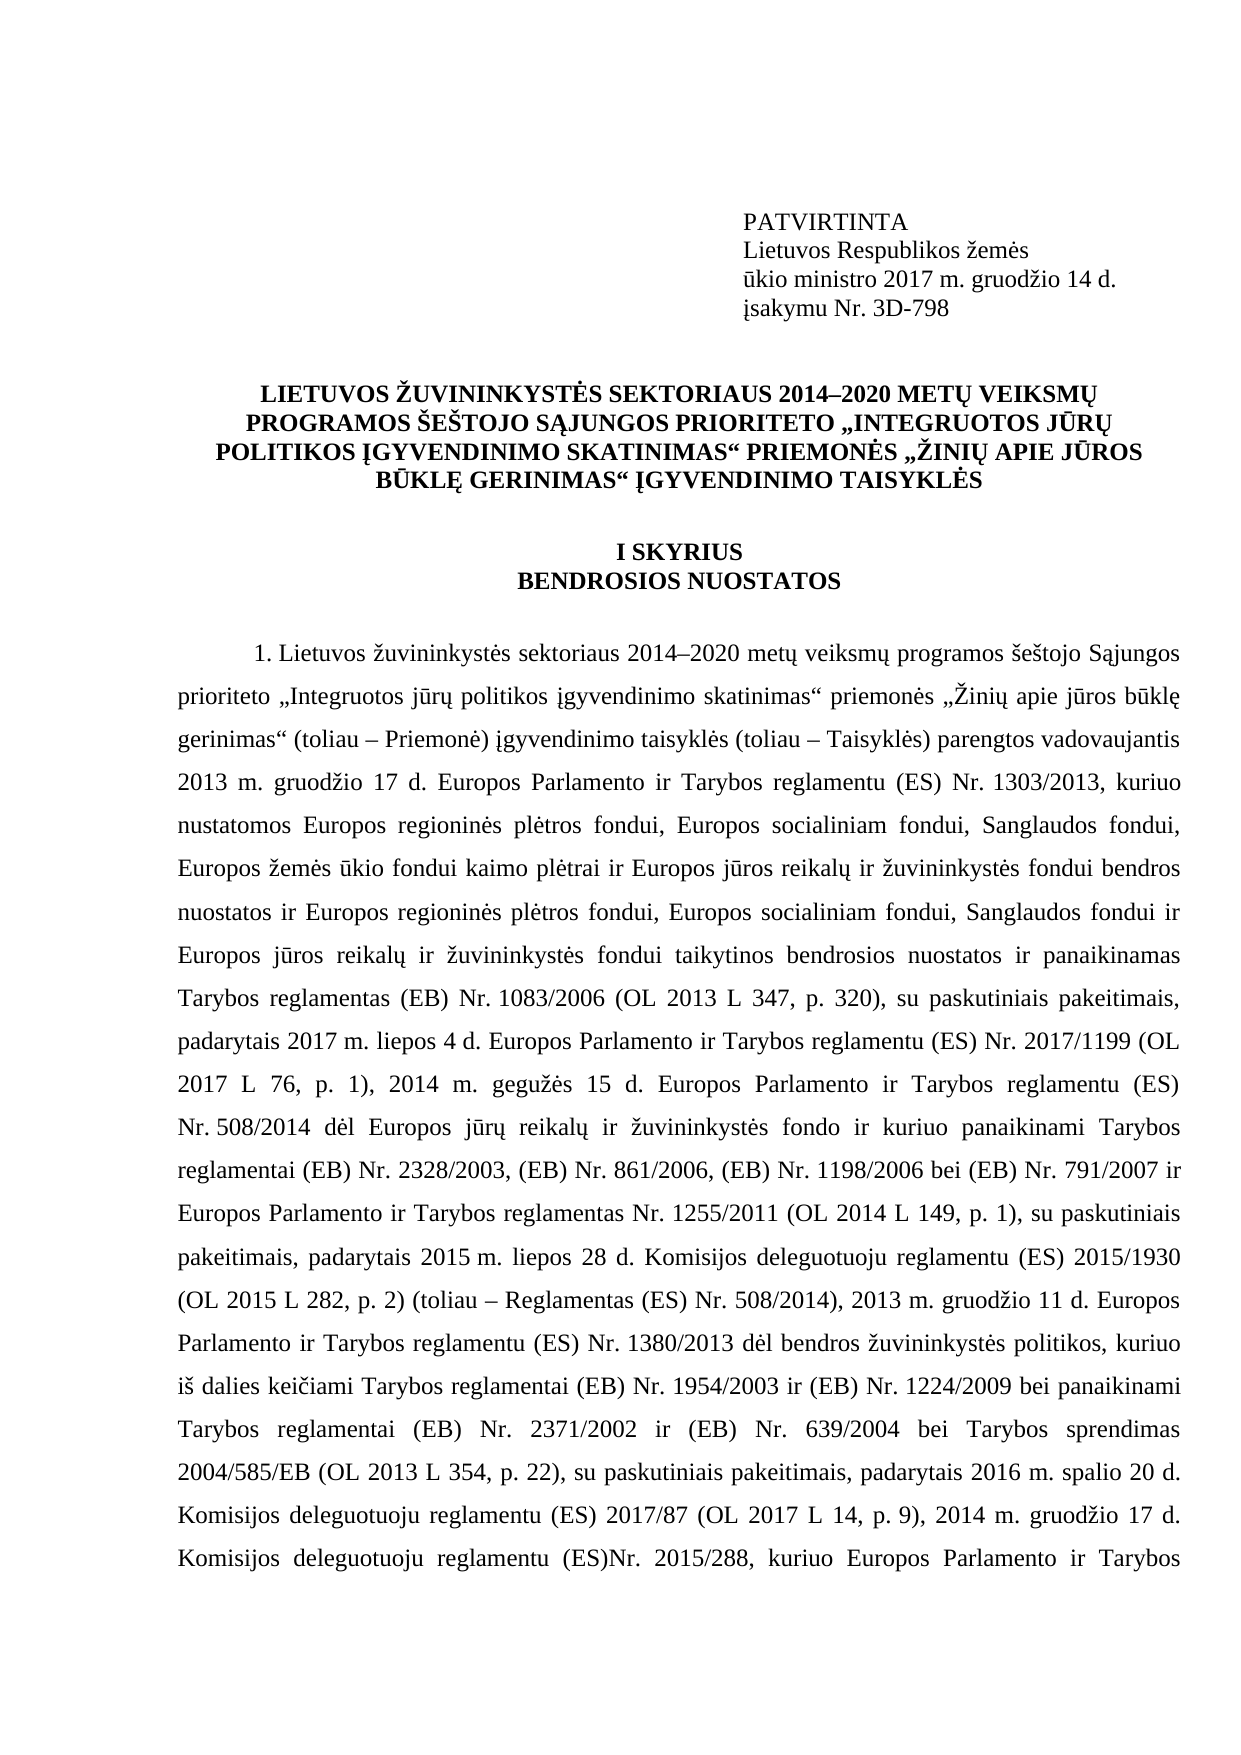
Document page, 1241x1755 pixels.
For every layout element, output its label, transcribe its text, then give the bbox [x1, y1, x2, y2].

text LIETUVOS ŽUVININKYSTĖS SEKTORIAUS 2014–2020 METŲ VEIKSMŲ PROGRAMOS ŠEŠTOJO SĄJUNGOS PRIORITETO „INTEGRUOTOS JŪRŲ POLITIKOS ĮGYVENDINIMO SKATINIMAS“ PRIEMONĖS „ŽINIŲ APIE JŪROS BŪKLĘ GERINIMAS“ ĮGYVENDINIMO TAISYKLĖS [177, 379, 1181, 494]
text Lietuvos Respublikos žemės [717, 235, 1181, 264]
text įsakymu Nr. 3D-798 [743, 293, 1181, 322]
text ūkio ministro 2017 m. gruodžio 14 d. [709, 264, 1181, 293]
text PATVIRTINTA [717, 207, 1181, 235]
text BENDROSIOS NUOSTATOS [177, 566, 1181, 595]
text 1. Lietuvos žuvininkystės sektoriaus 2014–2020 metų veiksmų programos šeštojo Sąjungos prioriteto „Integruotos jūrų politikos įgyvendinimo skatinimas“ priemonės „Žinių apie jūros būklę gerinimas“ (toliau – Priemonė) įgyvendinimo taisyklės (toliau – Taisyklės) parengtos vadovaujantis 2013 m. gruodžio 17 d. Europos Parlamento ir Tarybos reglamentu (ES) Nr. 1303/2013, kuriuo nustatomos Europos regioninės plėtros fondui, Europos socialiniam fondui, Sanglaudos fondui, Europos žemės ūkio fondui kaimo plėtrai ir Europos jūros reikalų ir žuvininkystės fondui bendros nuostatos ir Europos regioninės plėtros fondui, Europos socialiniam fondui, Sanglaudos fondui ir Europos jūros reikalų ir žuvininkystės fondui taikytinos bendrosios nuostatos ir panaikinamas Tarybos reglamentas (EB) Nr. 1083/2006 (OL 2013 L 347, p. 320), su paskutiniais pakeitimais, padarytais 2017 m. liepos 4 d. Europos Parlamento ir Tarybos reglamentu (ES) Nr. 2017/1199 (OL 2017 L 76, p. 1), 2014 m. gegužės 15 d. Europos Parlamento ir Tarybos reglamentu (ES) Nr. 508/2014 dėl Europos jūrų reikalų ir žuvininkystės fondo ir kuriuo panaikinami Tarybos reglamentai (EB) Nr. 2328/2003, (EB) Nr. 861/2006, (EB) Nr. 1198/2006 bei (EB) Nr. 791/2007 ir Europos Parlamento ir Tarybos reglamentas Nr. 1255/2011 (OL 2014 L 149, p. 1), su paskutiniais pakeitimais, padarytais 2015 m. liepos 28 d. Komisijos deleguotuoju reglamentu (ES) 2015/1930 (OL 2015 L 282, p. 2) (toliau – Reglamentas (ES) Nr. 508/2014), 2013 m. gruodžio 11 d. Europos Parlamento ir Tarybos reglamentu (ES) Nr. 1380/2013 dėl bendros žuvininkystės politikos, kuriuo iš dalies keičiami Tarybos reglamentai (EB) Nr. 1954/2003 ir (EB) Nr. 1224/2009 bei panaikinami Tarybos reglamentai (EB) Nr. 2371/2002 ir (EB) Nr. 639/2004 bei Tarybos sprendimas 2004/585/EB (OL 2013 L 354, p. 22), su paskutiniais pakeitimais, padarytais 2016 m. spalio 20 d. Komisijos deleguotuoju reglamentu (ES) 2017/87 (OL 2017 L 14, p. 9), 2014 m. gruodžio 17 d. Komisijos deleguotuoju reglamentu (ES)Nr. 2015/288, kuriuo Europos Parlamento ir Tarybos [177, 638, 1181, 1572]
text I SKYRIUS [177, 537, 1181, 566]
